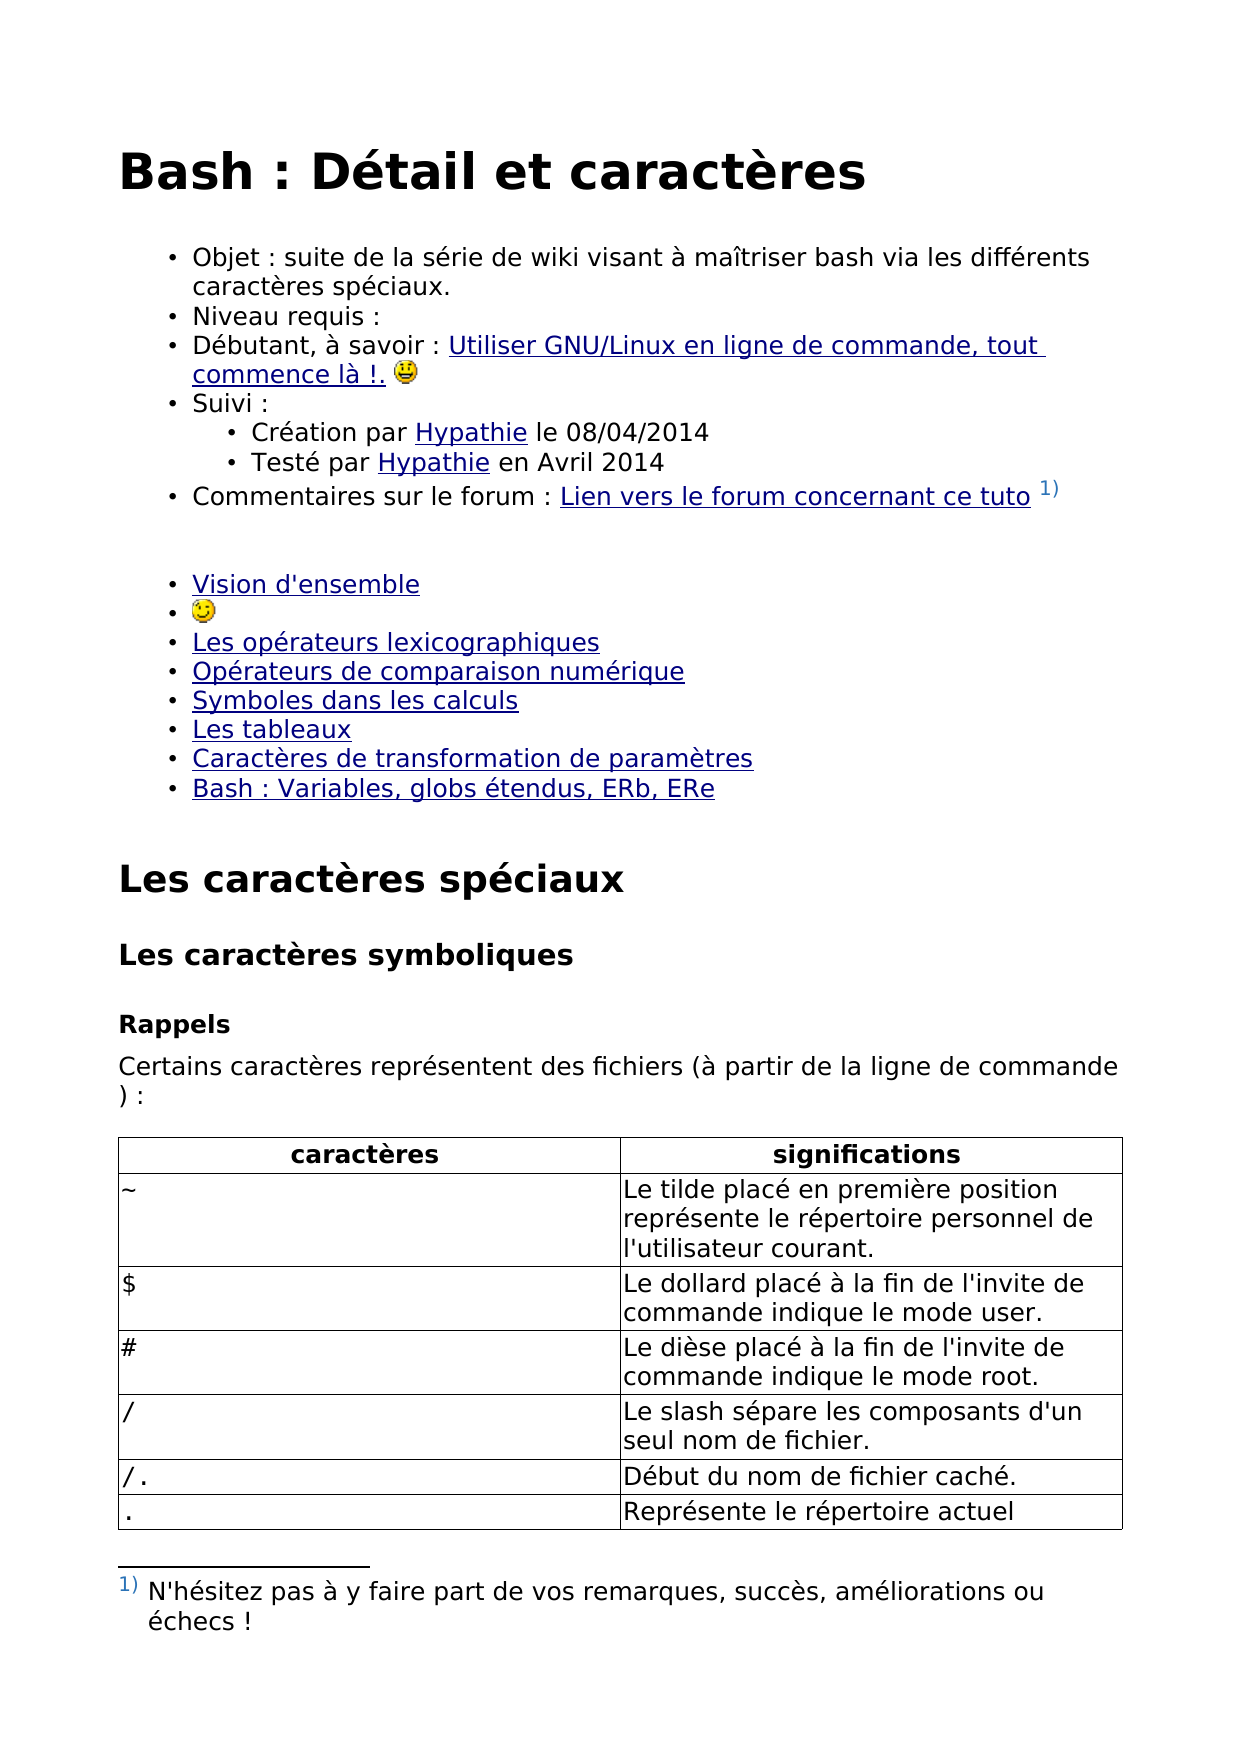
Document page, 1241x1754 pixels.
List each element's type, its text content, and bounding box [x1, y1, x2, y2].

list Les tableaux [177, 715, 1122, 744]
list Niveau requis : [177, 302, 1122, 331]
table_cell / [119, 1395, 620, 1459]
table_cell Le dollard placé à la fin de l'invite de commande indique le mode user. [621, 1267, 1122, 1330]
list Objet : suite de la série de wiki visant à maîtriser bash via les différents caractères spéciaux. [177, 243, 1122, 302]
table_cell Représente le répertoire actuel [621, 1495, 1122, 1529]
subtitle Les caractères spéciaux [118, 857, 1122, 901]
table_cell Le dièse placé à la fin de l'invite de commande indique le mode root. [621, 1331, 1122, 1394]
list Opérateurs de comparaison numérique [177, 657, 1122, 686]
table_cell /. [119, 1460, 620, 1494]
list Les opérateurs lexicographiques [177, 628, 1122, 657]
table_cell ~ [119, 1174, 620, 1266]
table_cell $ [119, 1267, 620, 1330]
list Symboles dans les calculs [177, 686, 1122, 715]
list Caractères de transformation de paramètres [177, 744, 1122, 774]
list Suivi : [177, 389, 1122, 418]
list Testé par Hypathie en Avril 2014 [236, 448, 1122, 477]
table_cell Le tilde placé en première position représente le répertoire personnel de l'utilisateur courant. [621, 1174, 1122, 1266]
table_header caractères [119, 1138, 620, 1172]
list Débutant, à savoir : Utiliser GNU/Linux en ligne de commande, tout commence là !. [177, 331, 1122, 389]
table_cell . [119, 1495, 620, 1529]
list N'hésitez pas à y faire part de vos remarques, succès, améliorations ou échecs ! [118, 1573, 1122, 1636]
table_header significations [621, 1138, 1122, 1172]
subtitle Rappels [118, 1010, 1122, 1039]
subtitle Les caractères symboliques [118, 938, 1122, 972]
subtitle Bash : Détail et caractères [118, 143, 1122, 201]
picture [192, 599, 216, 623]
table_cell # [119, 1331, 620, 1394]
list Création par Hypathie le 08/04/2014 [236, 418, 1122, 448]
text Certains caractères représentent des fichiers (à partir de la ligne de commande ) : [118, 1052, 1122, 1110]
picture [394, 360, 418, 384]
table_cell Début du nom de fichier caché. [621, 1460, 1122, 1494]
table_cell Le slash sépare les composants d'un seul nom de fichier. [621, 1395, 1122, 1459]
list Vision d'ensemble [177, 570, 1122, 599]
list Commentaires sur le forum : Lien vers le forum concernant ce tuto [177, 477, 1122, 511]
list Bash : Variables, globs étendus, ERb, ERe [177, 774, 1122, 803]
